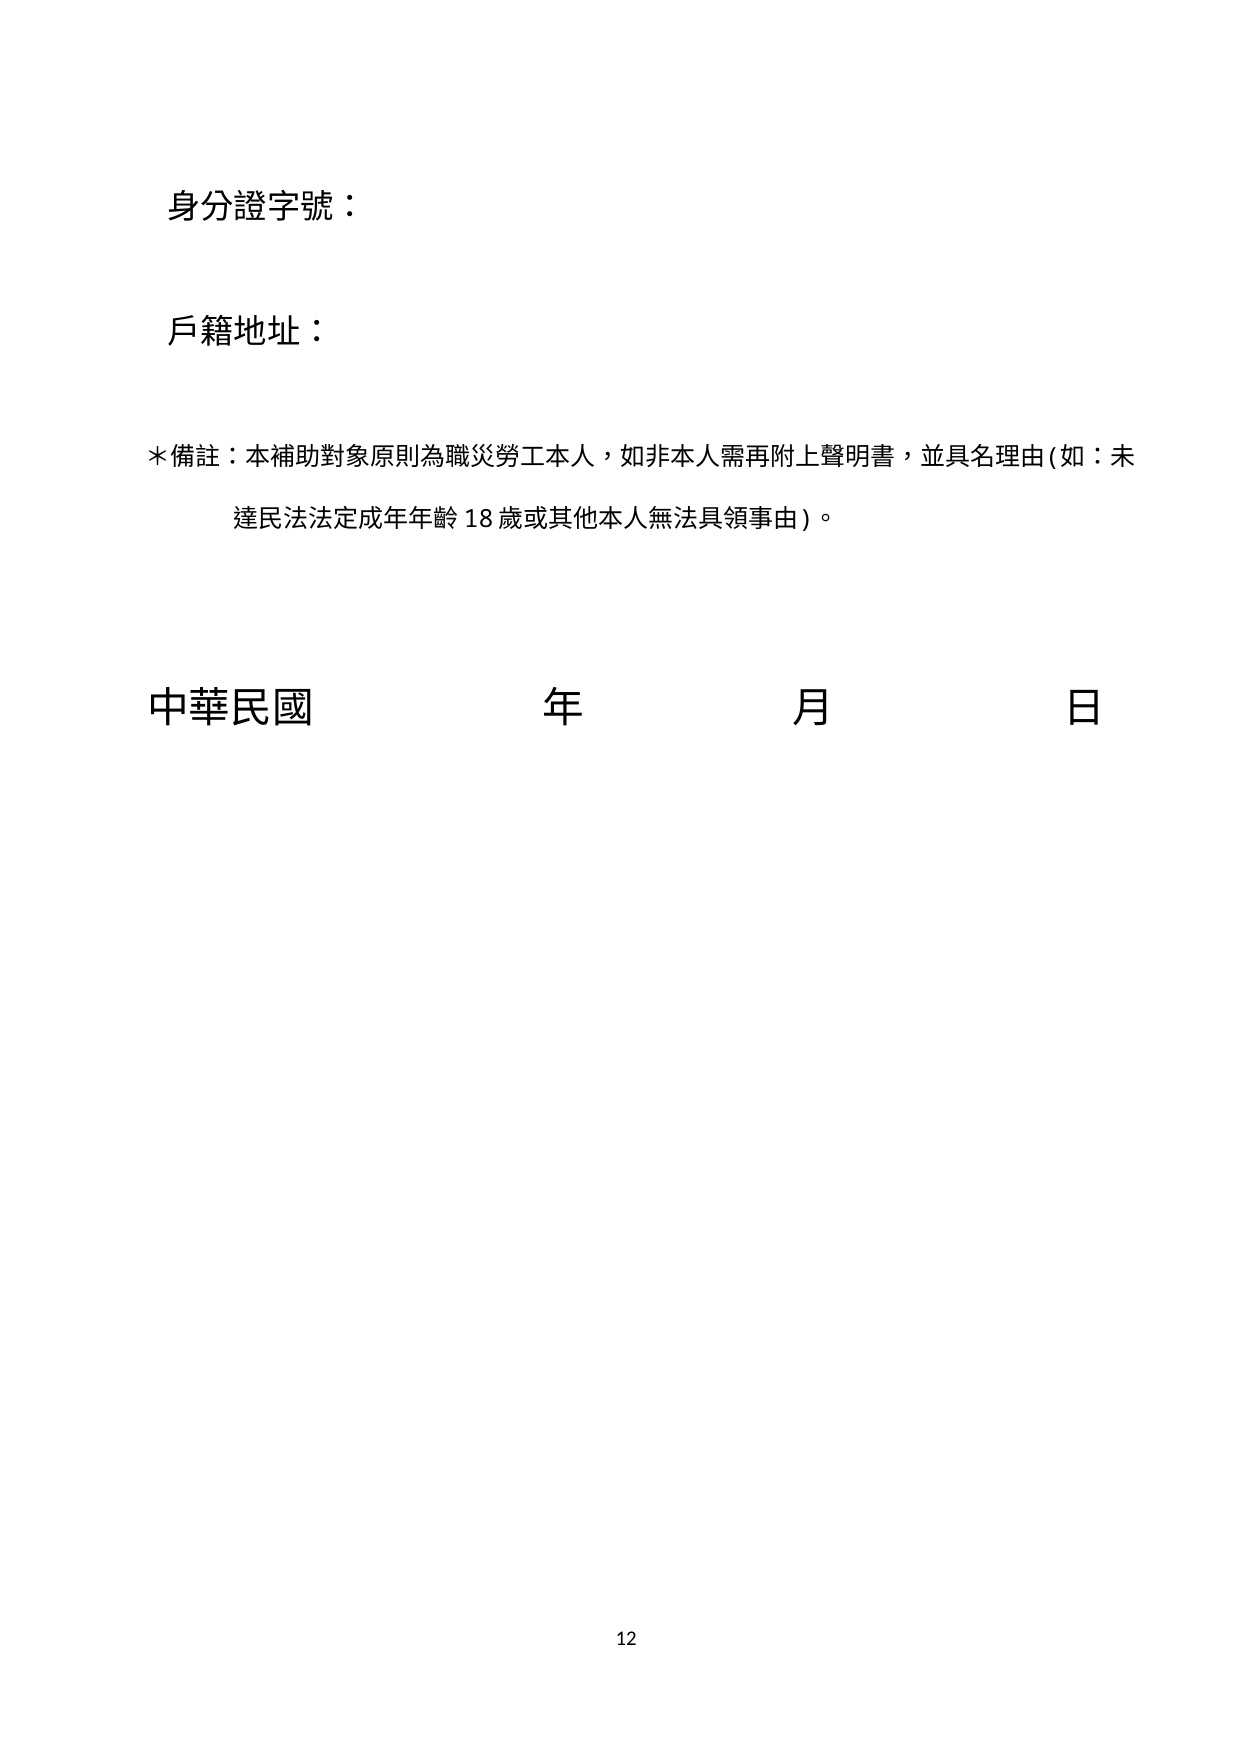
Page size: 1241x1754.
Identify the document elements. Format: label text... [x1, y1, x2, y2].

text ＊備註：本補助對象原則為職災勞工本人，如非本人需再附上聲明書，並具名理由(如：未達民法法定成年年齡18歲或其他本人無法具領事由)。 [130, 413, 1152, 538]
text 戶籍地址： [100, 288, 1152, 350]
text 身分證字號： [100, 163, 1152, 225]
text 中華民國 年 月 日 [100, 663, 1152, 725]
